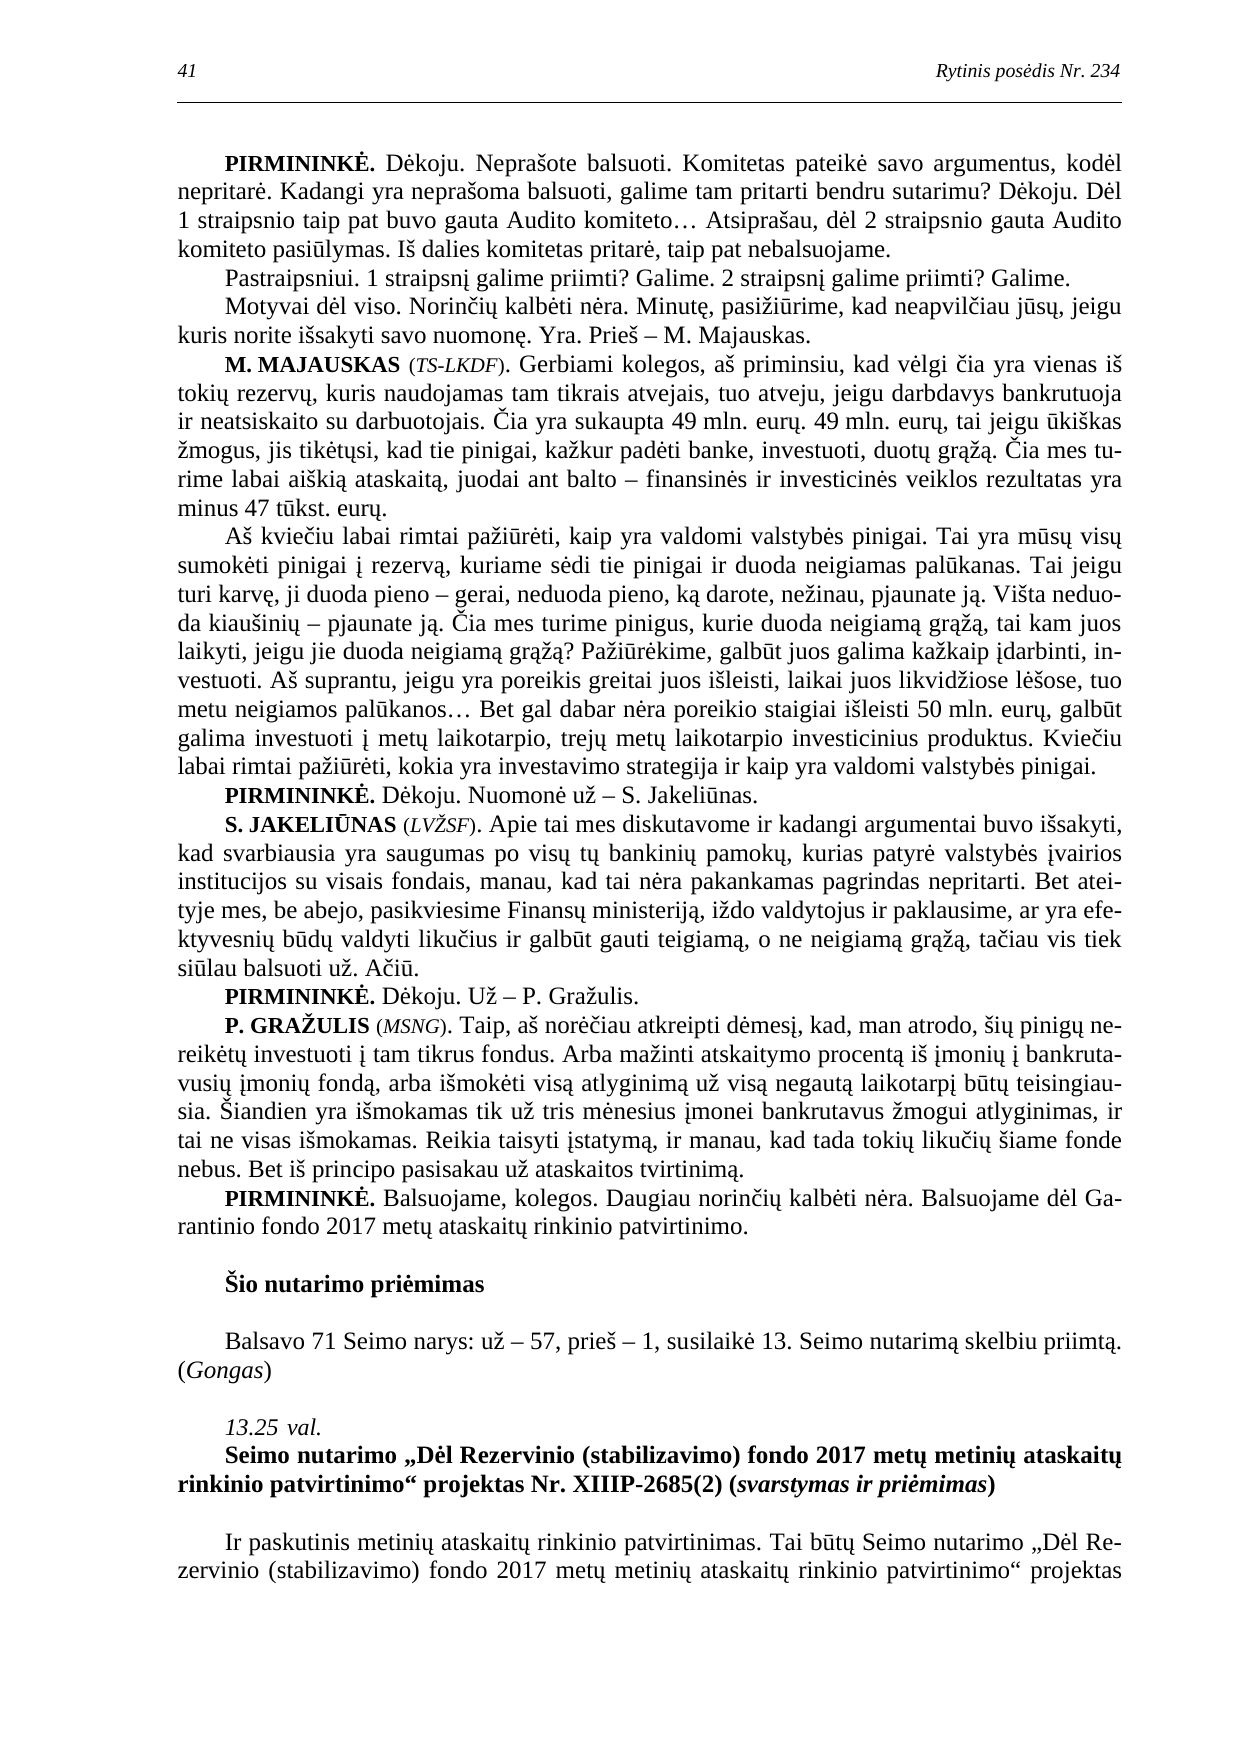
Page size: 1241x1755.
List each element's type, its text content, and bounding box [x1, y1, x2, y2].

text 13.25 val. [224, 1413, 1122, 1440]
text Bal­sa­vo 71 Sei­mo na­rys: už – 57, prieš – 1, su­si­lai­kė 13. Sei­mo nu­ta­ri­mą skel­biu pri­im­tą. (Gon­gas) [177, 1326, 1122, 1384]
text Mo­ty­vai dėl vi­so. No­rin­čių kal­bė­ti nė­ra. Mi­nu­tę, pa­si­žiū­ri­me, kad ne­ap­vil­čiau jū­sų, jei­gu ku­ris no­ri­te iš­sa­ky­ti sa­vo nuo­mo­nę. Yra. Prieš – M. Ma­jaus­kas. [177, 291, 1122, 349]
text S. JAKELIŪNAS (LVŽSF). Apie tai mes dis­ku­ta­vo­me ir ka­dan­gi ar­gu­men­tai bu­vo iš­sa­ky­ti, kad svar­biau­sia yra sau­gu­mas po vi­sų tų ban­ki­nių pa­mo­kų, ku­rias pa­ty­rė vals­ty­bės įvai­rios ins­ti­tu­ci­jos su vi­sais fon­dais, ma­nau, kad tai nė­ra pa­kan­ka­mas pa­grin­das ne­pri­tar­ti. Bet at­ei­tyje mes, be abe­jo, pa­si­kvie­si­me Fi­nan­sų mi­nis­te­ri­ją, iž­do val­dy­to­jus ir pa­klau­si­me, ar yra efe­k­ty­ves­nių bū­dų val­dy­ti li­ku­čius ir gal­būt gau­ti tei­gia­mą, o ne nei­gia­mą grą­žą, ta­čiau vis tiek siū­lau bal­suo­ti už. Ačiū. [177, 809, 1122, 981]
text P. GRAŽULIS (MSNG). Taip, aš no­rė­čiau at­kreip­ti dė­me­sį, kad, man at­ro­do, šių pi­ni­gų ne­rei­kė­tų in­ves­tuo­ti į tam tik­rus fon­dus. Ar­ba ma­žin­ti at­skai­ty­mo pro­cen­tą iš įmo­nių į ban­kru­ta­vu­sių įmo­nių fon­dą, ar­ba iš­mo­kė­ti vi­są at­ly­gi­ni­mą už vi­są ne­gau­tą lai­ko­tar­pį bū­tų tei­sin­giau­sia. Šian­dien yra iš­mo­ka­mas tik už tris mė­ne­sius įmo­nei ban­kru­ta­vus žmo­gui at­ly­gi­ni­mas, ir tai ne vi­sas iš­mo­ka­mas. Rei­kia tai­sy­ti įsta­ty­mą, ir ma­nau, kad ta­da to­kių li­ku­čių šia­me fon­de ne­bus. Bet iš prin­ci­po pa­si­sa­kau už ata­skai­tos tvir­ti­ni­mą. [177, 1010, 1122, 1183]
text PIRMININKĖ. Dė­ko­ju. Už – P. Gra­žu­lis. [177, 981, 1122, 1010]
text PIRMININKĖ. Dė­ko­ju. Ne­pra­šo­te bal­suo­ti. Ko­mi­te­tas pa­tei­kė sa­vo ar­gu­men­tus, ko­dėl ne­pri­ta­rė. Ka­dan­gi yra ne­pra­šo­ma bal­suo­ti, ga­li­me tam pri­tar­ti ben­dru su­ta­ri­mu? Dė­ko­ju. Dėl 1 straips­nio taip pat bu­vo gau­ta Au­di­to ko­mi­te­to… At­si­pra­šau, dėl 2 straips­nio gau­ta Au­di­to ko­mi­te­to pa­siū­ly­mas. Iš da­lies ko­mi­te­tas pri­ta­rė, taip pat ne­bal­suo­ja­me. [177, 148, 1122, 263]
text PIRMININKĖ. Dė­ko­ju. Nuo­mo­nė už – S. Ja­ke­liū­nas. [177, 780, 1122, 809]
text M. MAJAUSKAS (TS-LKDF). Ger­bia­mi ko­le­gos, aš pri­min­siu, kad vėl­gi čia yra vie­nas iš to­kių re­zer­vų, ku­ris nau­do­ja­mas tam tik­rais at­ve­jais, tuo at­ve­ju, jei­gu darb­da­vys ban­kru­tuo­ja ir neat­si­skai­to su dar­buo­to­jais. Čia yra su­kaup­ta 49 mln. eu­rų. 49 mln. eu­rų, tai jei­gu ūkiš­kas žmo­gus, jis ti­kė­tų­si, kad tie pi­ni­gai, kaž­kur pa­dė­ti ban­ke, in­ves­tuo­ti, duo­tų grą­žą. Čia mes tu­ri­me la­bai aiš­kią ata­skai­tą, juo­dai ant bal­to – fi­nan­si­nės ir in­ves­ti­ci­nės veik­los re­zul­ta­tas yra mi­nus 47 tūkst. eu­rų. [177, 349, 1122, 521]
text Sei­mo nu­ta­ri­mo „Dėl Re­zer­vi­nio (sta­bi­li­za­vi­mo) fon­do 2017 me­tų me­ti­nių ata­skai­tų rin­ki­nio pa­tvir­ti­ni­mo“ pro­jek­tas Nr. XIIIP-2685(2) (svars­ty­mas ir pri­ėmi­mas) [177, 1440, 1122, 1498]
text PIRMININKĖ. Bal­suo­ja­me, ko­le­gos. Dau­giau no­rin­čių kal­bė­ti nė­ra. Bal­suo­ja­me dėl Ga­ran­ti­nio fon­do 2017 me­tų ata­skai­tų rin­ki­nio pa­tvir­ti­ni­mo. [177, 1183, 1122, 1240]
text Šio nu­ta­ri­mo pri­ėmi­mas [177, 1269, 1122, 1298]
text Ir pas­ku­ti­nis me­ti­nių ata­skai­tų rin­ki­nio pa­tvir­ti­ni­mas. Tai bū­tų Sei­mo nu­ta­ri­mo „Dėl Re­zer­vi­nio (sta­bi­li­za­vi­mo) fon­do 2017 me­tų me­ti­nių ata­skai­tų rin­ki­nio pa­tvir­ti­ni­mo“ pro­jek­tas [177, 1527, 1122, 1584]
text Pa­straips­niui. 1 straips­nį ga­li­me pri­im­ti? Ga­li­me. 2 straips­nį ga­li­me pri­im­ti? Ga­li­me. [177, 263, 1122, 291]
text Aš kvie­čiu la­bai rim­tai pa­žiū­rė­ti, kaip yra val­do­mi vals­ty­bės pi­ni­gai. Tai yra mū­sų vi­sų su­mo­kė­ti pi­ni­gai į re­zer­vą, ku­ria­me sė­di tie pi­ni­gai ir duo­da nei­gia­mas pa­lū­ka­nas. Tai jei­gu tu­ri kar­vę, ji duo­da pie­no – ge­rai, ne­duo­da pie­no, ką da­ro­te, ne­ži­nau, pjau­na­te ją. Viš­ta ne­duo­da kiau­ši­nių – pjau­na­te ją. Čia mes tu­ri­me pi­ni­gus, ku­rie duo­da nei­gia­mą grą­žą, tai kam juos lai­ky­ti, jei­gu jie duo­da nei­gia­mą grą­žą? Pa­žiū­rė­ki­me, gal­būt juos ga­li­ma kaž­kaip įdar­bin­ti, in­ves­tuo­ti. Aš su­pran­tu, jei­gu yra po­rei­kis grei­tai juos iš­leis­ti, lai­kai juos lik­vi­džio­se lė­šo­se, tuo me­tu nei­gia­mos pa­lū­ka­nos… Bet gal da­bar nė­ra po­rei­kio stai­giai iš­leis­ti 50 mln. eu­rų, gal­būt ga­li­ma in­ves­tuo­ti į me­tų lai­ko­tar­pio, tre­jų me­tų lai­ko­tar­pio in­ves­ti­ci­nius pro­duk­tus. Kvie­čiu la­bai rim­tai pa­žiū­rė­ti, ko­kia yra in­ves­ta­vi­mo stra­te­gi­ja ir kaip yra val­do­mi vals­ty­bės pi­ni­gai. [177, 521, 1122, 780]
